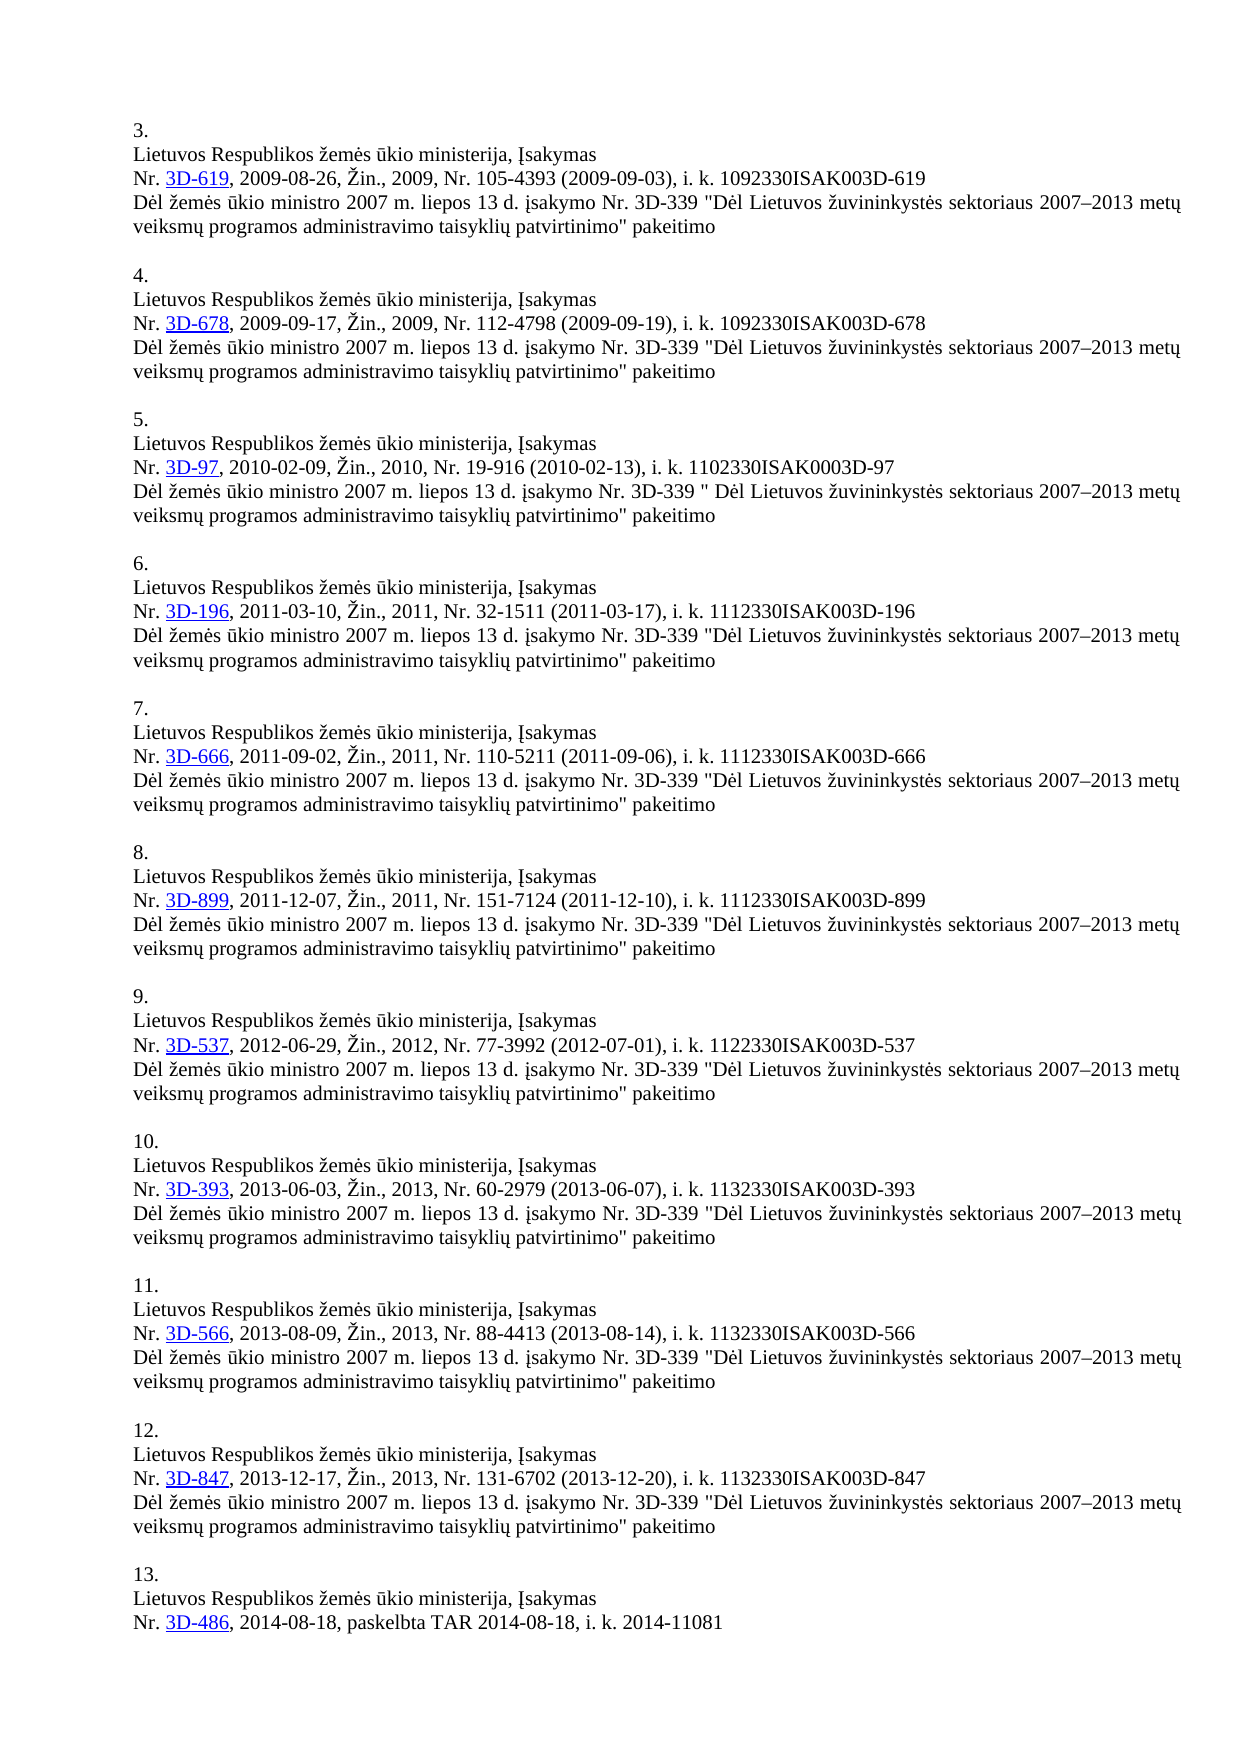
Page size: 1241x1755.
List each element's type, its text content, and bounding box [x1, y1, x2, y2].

text 5. [133, 407, 1181, 431]
text Nr. 3D-393, 2013-06-03, Žin., 2013, Nr. 60-2979 (2013-06-07), i. k. 1132330ISAK003D-393 [133, 1177, 1181, 1201]
text Nr. 3D-196, 2011-03-10, Žin., 2011, Nr. 32-1511 (2011-03-17), i. k. 1112330ISAK003D-196 [133, 599, 1181, 623]
text Lietuvos Respublikos žemės ūkio ministerija, Įsakymas [133, 864, 1181, 888]
text Nr. 3D-619, 2009-08-26, Žin., 2009, Nr. 105-4393 (2009-09-03), i. k. 1092330ISAK003D-619 [133, 166, 1181, 190]
text Lietuvos Respublikos žemės ūkio ministerija, Įsakymas [133, 142, 1181, 166]
text Dėl žemės ūkio ministro 2007 m. liepos 13 d. įsakymo Nr. 3D-339 "Dėl Lietuvos žuvininkystės sektoriaus 2007–2013 metų veiksmų programos administravimo taisyklių patvirtinimo" pakeitimo [133, 623, 1181, 672]
text Nr. 3D-486, 2014-08-18, paskelbta TAR 2014-08-18, i. k. 2014-11081 [133, 1610, 1181, 1634]
text Nr. 3D-566, 2013-08-09, Žin., 2013, Nr. 88-4413 (2013-08-14), i. k. 1132330ISAK003D-566 [133, 1321, 1181, 1345]
text Lietuvos Respublikos žemės ūkio ministerija, Įsakymas [133, 1153, 1181, 1177]
text Nr. 3D-97, 2010-02-09, Žin., 2010, Nr. 19-916 (2010-02-13), i. k. 1102330ISAK0003D-97 [133, 455, 1181, 479]
text Lietuvos Respublikos žemės ūkio ministerija, Įsakymas [133, 1442, 1181, 1466]
text Nr. 3D-899, 2011-12-07, Žin., 2011, Nr. 151-7124 (2011-12-10), i. k. 1112330ISAK003D-899 [133, 888, 1181, 912]
text 10. [133, 1129, 1181, 1153]
text Lietuvos Respublikos žemės ūkio ministerija, Įsakymas [133, 431, 1181, 455]
text Nr. 3D-666, 2011-09-02, Žin., 2011, Nr. 110-5211 (2011-09-06), i. k. 1112330ISAK003D-666 [133, 744, 1181, 768]
text 8. [133, 840, 1181, 864]
text Dėl žemės ūkio ministro 2007 m. liepos 13 d. įsakymo Nr. 3D-339 "Dėl Lietuvos žuvininkystės sektoriaus 2007–2013 metų veiksmų programos administravimo taisyklių patvirtinimo" pakeitimo [133, 1201, 1181, 1249]
text Dėl žemės ūkio ministro 2007 m. liepos 13 d. įsakymo Nr. 3D-339 "Dėl Lietuvos žuvininkystės sektoriaus 2007–2013 metų veiksmų programos administravimo taisyklių patvirtinimo" pakeitimo [133, 1490, 1181, 1538]
text 12. [133, 1417, 1181, 1442]
text 7. [133, 696, 1181, 720]
text Lietuvos Respublikos žemės ūkio ministerija, Įsakymas [133, 575, 1181, 599]
text Lietuvos Respublikos žemės ūkio ministerija, Įsakymas [133, 1297, 1181, 1321]
text Dėl žemės ūkio ministro 2007 m. liepos 13 d. įsakymo Nr. 3D-339 "Dėl Lietuvos žuvininkystės sektoriaus 2007–2013 metų veiksmų programos administravimo taisyklių patvirtinimo" pakeitimo [133, 1057, 1181, 1105]
text 3. [133, 118, 1181, 142]
text Nr. 3D-847, 2013-12-17, Žin., 2013, Nr. 131-6702 (2013-12-20), i. k. 1132330ISAK003D-847 [133, 1466, 1181, 1490]
text Dėl žemės ūkio ministro 2007 m. liepos 13 d. įsakymo Nr. 3D-339 " Dėl Lietuvos žuvininkystės sektoriaus 2007–2013 metų veiksmų programos administravimo taisyklių patvirtinimo" pakeitimo [133, 479, 1181, 527]
text Lietuvos Respublikos žemės ūkio ministerija, Įsakymas [133, 1586, 1181, 1610]
text Lietuvos Respublikos žemės ūkio ministerija, Įsakymas [133, 287, 1181, 311]
text Dėl žemės ūkio ministro 2007 m. liepos 13 d. įsakymo Nr. 3D-339 "Dėl Lietuvos žuvininkystės sektoriaus 2007–2013 metų veiksmų programos administravimo taisyklių patvirtinimo" pakeitimo [133, 1345, 1181, 1393]
text Dėl žemės ūkio ministro 2007 m. liepos 13 d. įsakymo Nr. 3D-339 "Dėl Lietuvos žuvininkystės sektoriaus 2007–2013 metų veiksmų programos administravimo taisyklių patvirtinimo" pakeitimo [133, 768, 1181, 816]
text Dėl žemės ūkio ministro 2007 m. liepos 13 d. įsakymo Nr. 3D-339 "Dėl Lietuvos žuvininkystės sektoriaus 2007–2013 metų veiksmų programos administravimo taisyklių patvirtinimo" pakeitimo [133, 335, 1181, 383]
text Dėl žemės ūkio ministro 2007 m. liepos 13 d. įsakymo Nr. 3D-339 "Dėl Lietuvos žuvininkystės sektoriaus 2007–2013 metų veiksmų programos administravimo taisyklių patvirtinimo" pakeitimo [133, 912, 1181, 960]
text 6. [133, 551, 1181, 575]
text 9. [133, 984, 1181, 1008]
text Dėl žemės ūkio ministro 2007 m. liepos 13 d. įsakymo Nr. 3D-339 "Dėl Lietuvos žuvininkystės sektoriaus 2007–2013 metų veiksmų programos administravimo taisyklių patvirtinimo" pakeitimo [133, 190, 1181, 238]
text Lietuvos Respublikos žemės ūkio ministerija, Įsakymas [133, 1008, 1181, 1032]
text 13. [133, 1562, 1181, 1586]
text Nr. 3D-678, 2009-09-17, Žin., 2009, Nr. 112-4798 (2009-09-19), i. k. 1092330ISAK003D-678 [133, 311, 1181, 335]
text 4. [133, 262, 1181, 287]
text Lietuvos Respublikos žemės ūkio ministerija, Įsakymas [133, 720, 1181, 744]
text 11. [133, 1273, 1181, 1297]
text Nr. 3D-537, 2012-06-29, Žin., 2012, Nr. 77-3992 (2012-07-01), i. k. 1122330ISAK003D-537 [133, 1032, 1181, 1057]
